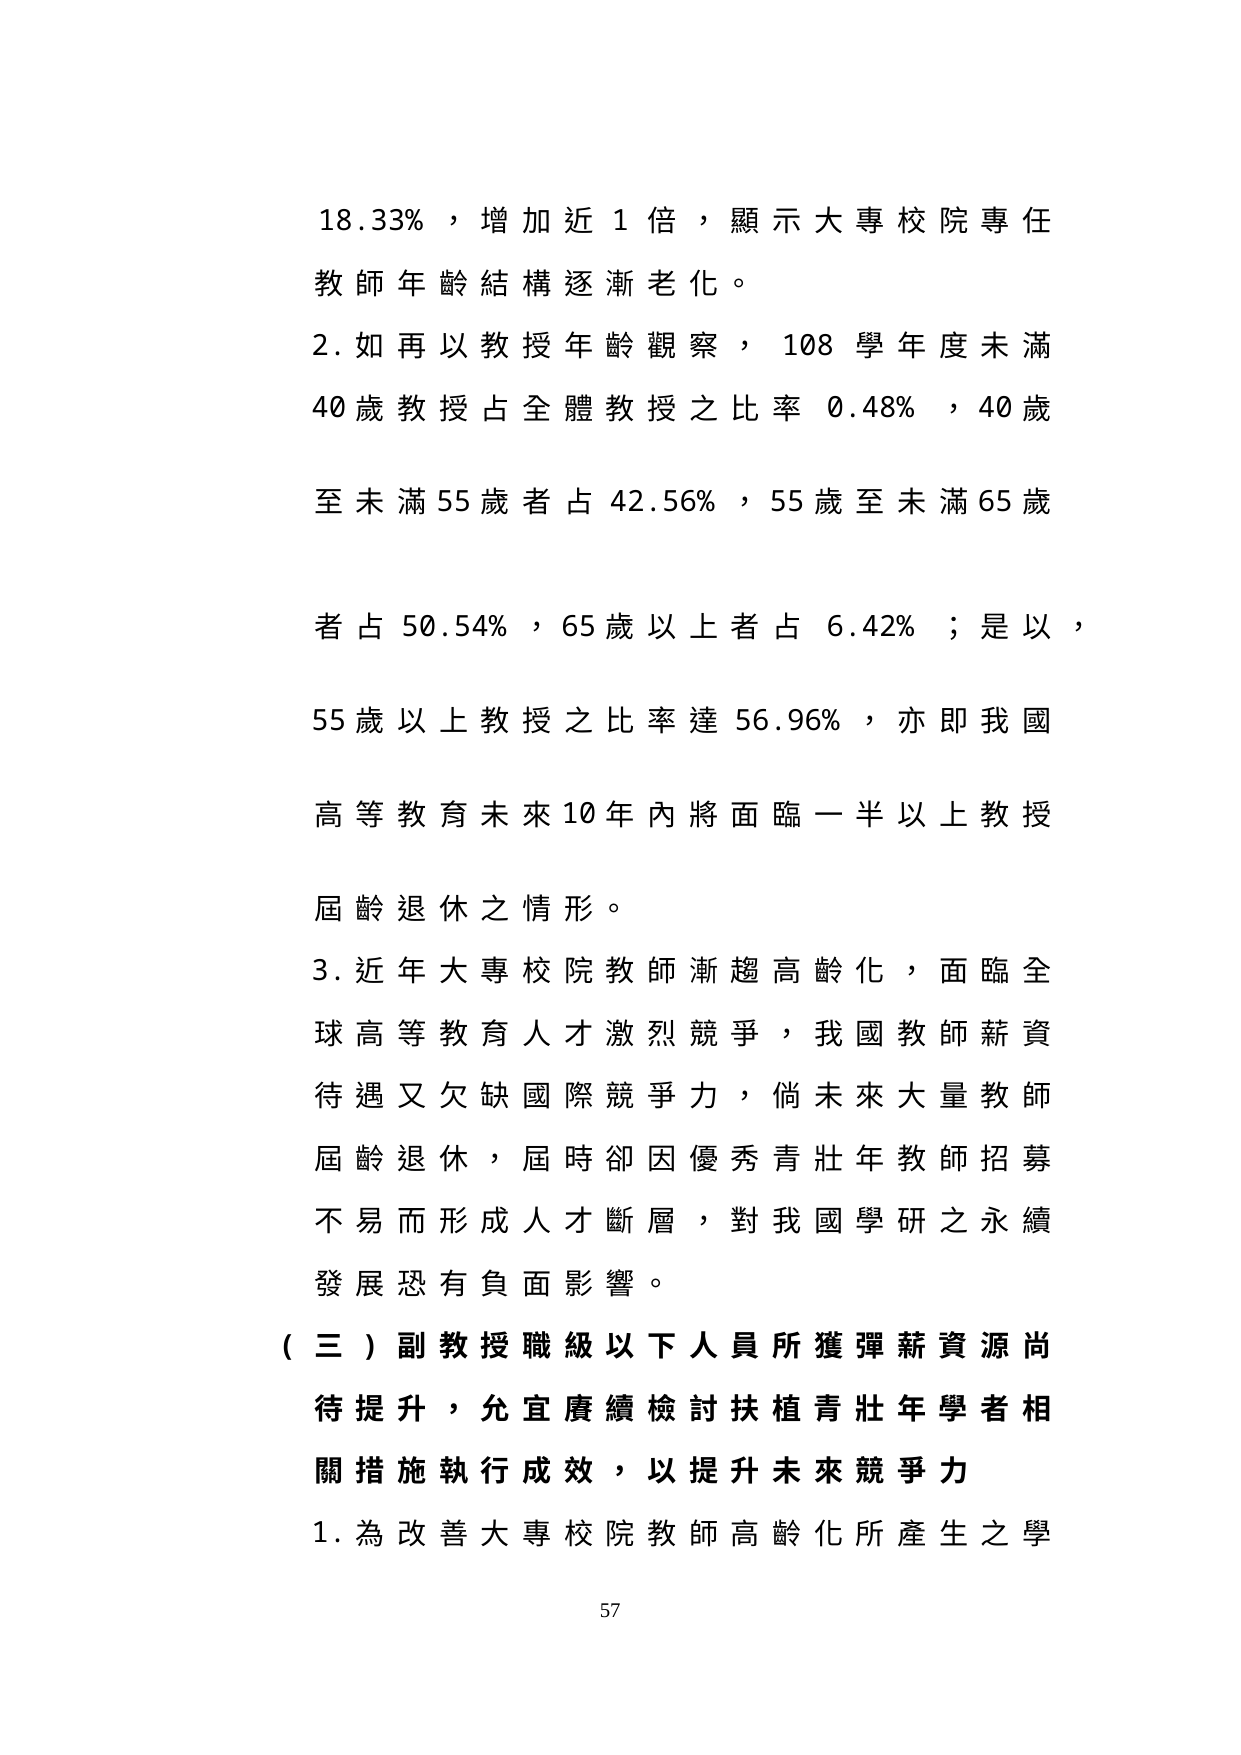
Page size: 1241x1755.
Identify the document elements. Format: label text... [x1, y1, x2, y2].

text 1.為改善大專校院教師高齡化所產生之學研人才斷層問題，教育部於107年度起要求大專校院於校內彈性薪資規定中，必需針對副教授職級以下獲彈薪人數訂定一定比率，以確保青壯年學者能獲彈性薪資資源。據教育部提供105學年度至107學年度彈性薪資方案獲補助者職級別情形，其中副教授以下職級獲補助人數由105學年度4,171人逐年成長為107學年度5,258人，占比亦由47.41%增加為49.04%，而教授職級獲補助人數比率雖逐年遞減，惟107學年度占比50.96%，仍超過50%(詳表4)；鑒於目前55歲以上教授比率超過5成，是以，青壯年學者所獲彈性薪資資源恐仍有待提升。 [271, 1490, 1058, 1552]
text 18.33%，增加近1倍，顯示大專校院專任教師年齡結構逐漸老化。 [271, 177, 1058, 302]
text 3.近年大專校院教師漸趨高齡化，面臨全球高等教育人才激烈競爭，我國教師薪資待遇又欠缺國際競爭力，倘未來大量教師屆齡退休，屆時卻因優秀青壯年教師招募不易而形成人才斷層，對我國學研之永續發展恐有負面影響。 [271, 927, 1058, 1302]
text (三)副教授職級以下人員所獲彈薪資源尚待提升，允宜賡續檢討扶植青壯年學者相關措施執行成效，以提升未來競爭力 [242, 1302, 1058, 1490]
text 2.如再以教授年齡觀察，108學年度未滿40歲教授占全體教授之比率0.48%，40歲至未滿55歲者占42.56%，55歲至未滿65歲者占50.54%，65歲以上者占6.42%；是以，55歲以上教授之比率達56.96%，亦即我國高等教育未來10年內將面臨一半以上教授屆齡退休之情形。 [271, 302, 1058, 927]
